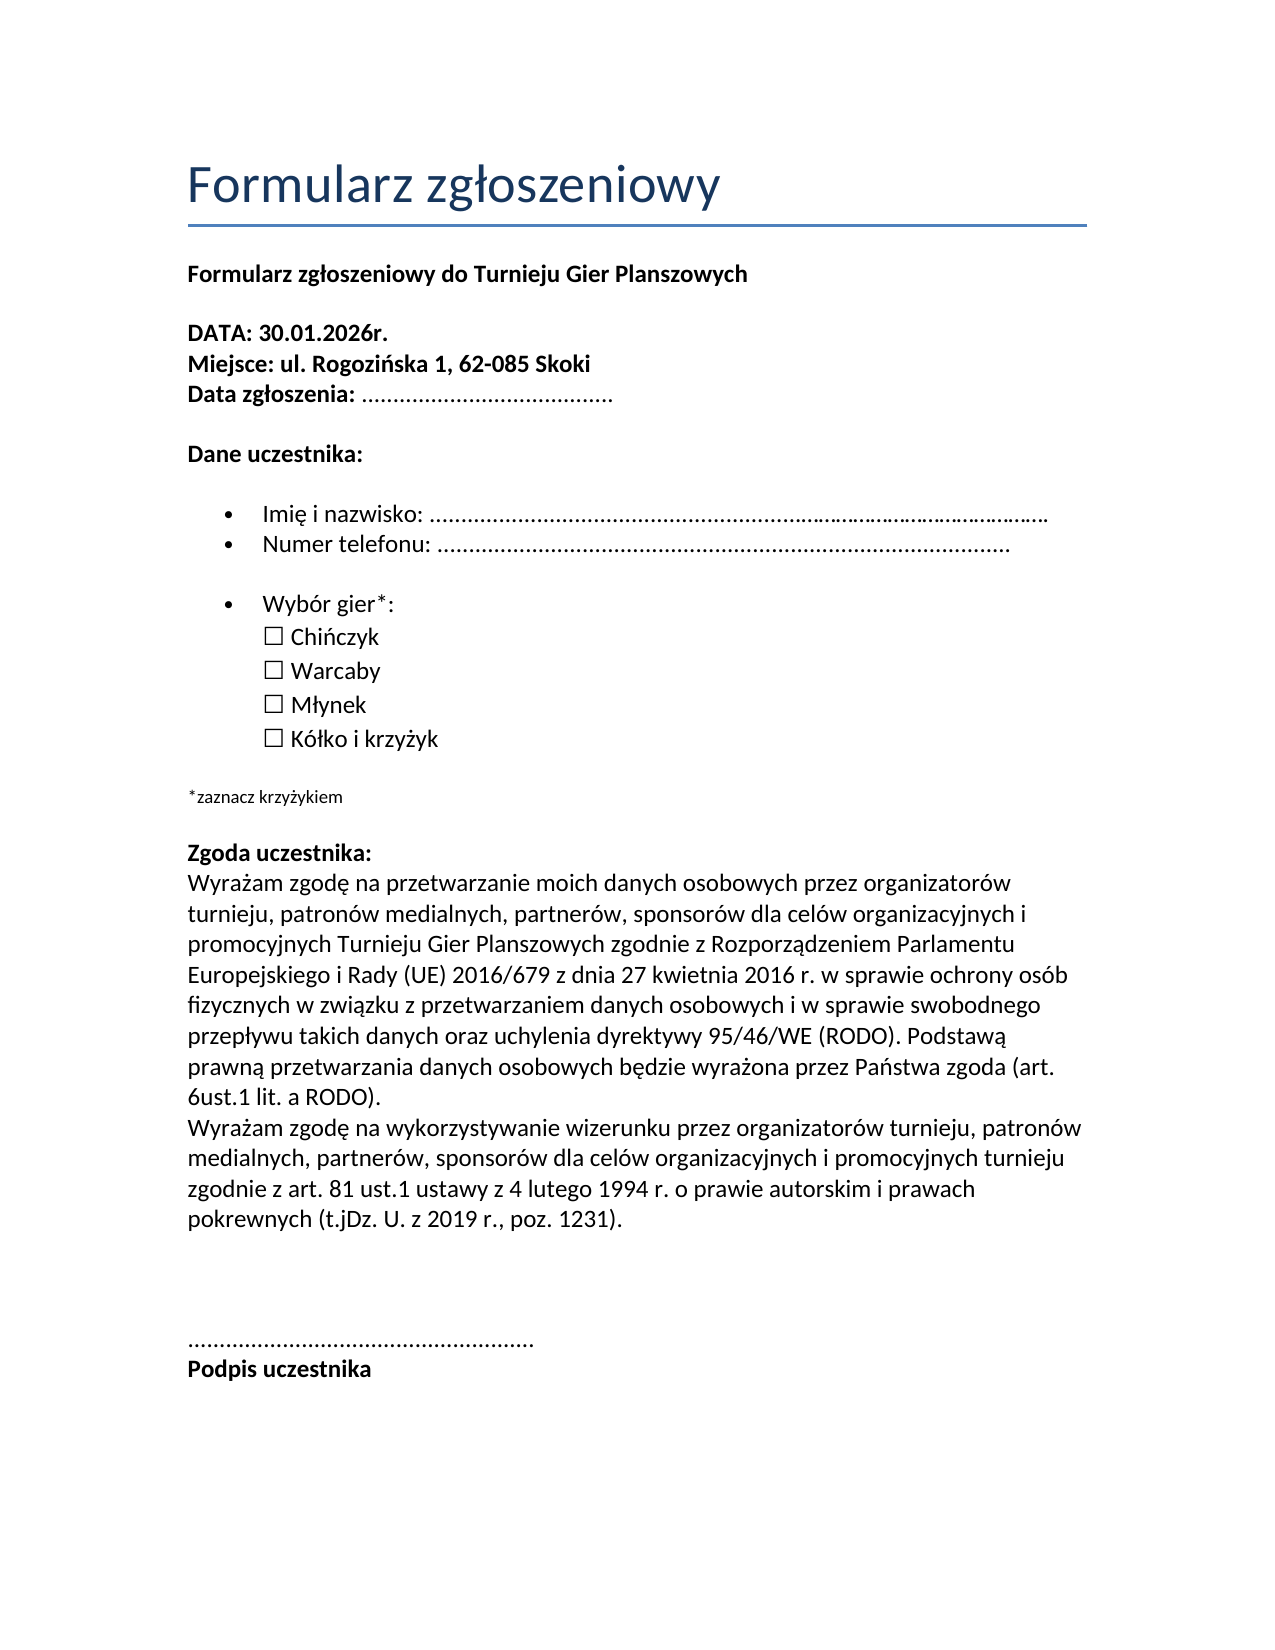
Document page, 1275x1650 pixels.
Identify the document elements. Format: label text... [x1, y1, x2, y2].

text Zgoda uczestnika: Wyrażam zgodę na przetwarzanie moich danych osobowych przez organizatorów turnieju, patronów medialnych, partnerów, sponsorów dla celów organizacyjnych i promocyjnych Turnieju Gier Planszowych zgodnie z Rozporządzeniem Parlamentu Europejskiego i Rady (UE) 2016/679 z dnia 27 kwietnia 2016 r. w sprawie ochrony osób fizycznych w związku z przetwarzaniem danych osobowych i w sprawie swobodnego przepływu takich danych oraz uchylenia dyrektywy 95/46/WE (RODO). Podstawą prawną przetwarzania danych osobowych będzie wyrażona przez Państwa zgoda (art. 6ust.1 lit. a RODO). Wyrażam zgodę na wykorzystywanie wizerunku przez organizatorów turnieju, patronów medialnych, partnerów, sponsorów dla celów organizacyjnych i promocyjnych turnieju zgodnie z art. 81 ust.1 ustawy z 4 lutego 1994 r. o prawie autorskim i prawach pokrewnych (t.jDz. U. z 2019 r., poz. 1231). [187, 837, 1087, 1234]
text *zaznacz krzyżykiem [187, 785, 1087, 808]
list Imię i nazwisko: ...........................................................……………………………………. [225, 498, 1087, 528]
text Dane uczestnika: [187, 438, 1087, 469]
text Formularz zgłoszeniowy do Turnieju Gier Planszowych [187, 258, 1087, 288]
text DATA: 30.01.2026r. Miejsce: ul. Rogozińska 1, 62-085 Skoki Data zgłoszenia: ........................................ [187, 317, 1087, 409]
list Numer telefonu: ........................................................................................... [225, 528, 1087, 559]
list Wybór gier*: ☐ Chińczyk ☐ Warcaby ☐ Młynek ☐ Kółko i krzyżyk [225, 588, 1087, 754]
title Formularz zgłoszeniowy [187, 150, 1087, 227]
text ....................................................... Podpis uczestnika [187, 1323, 1087, 1384]
